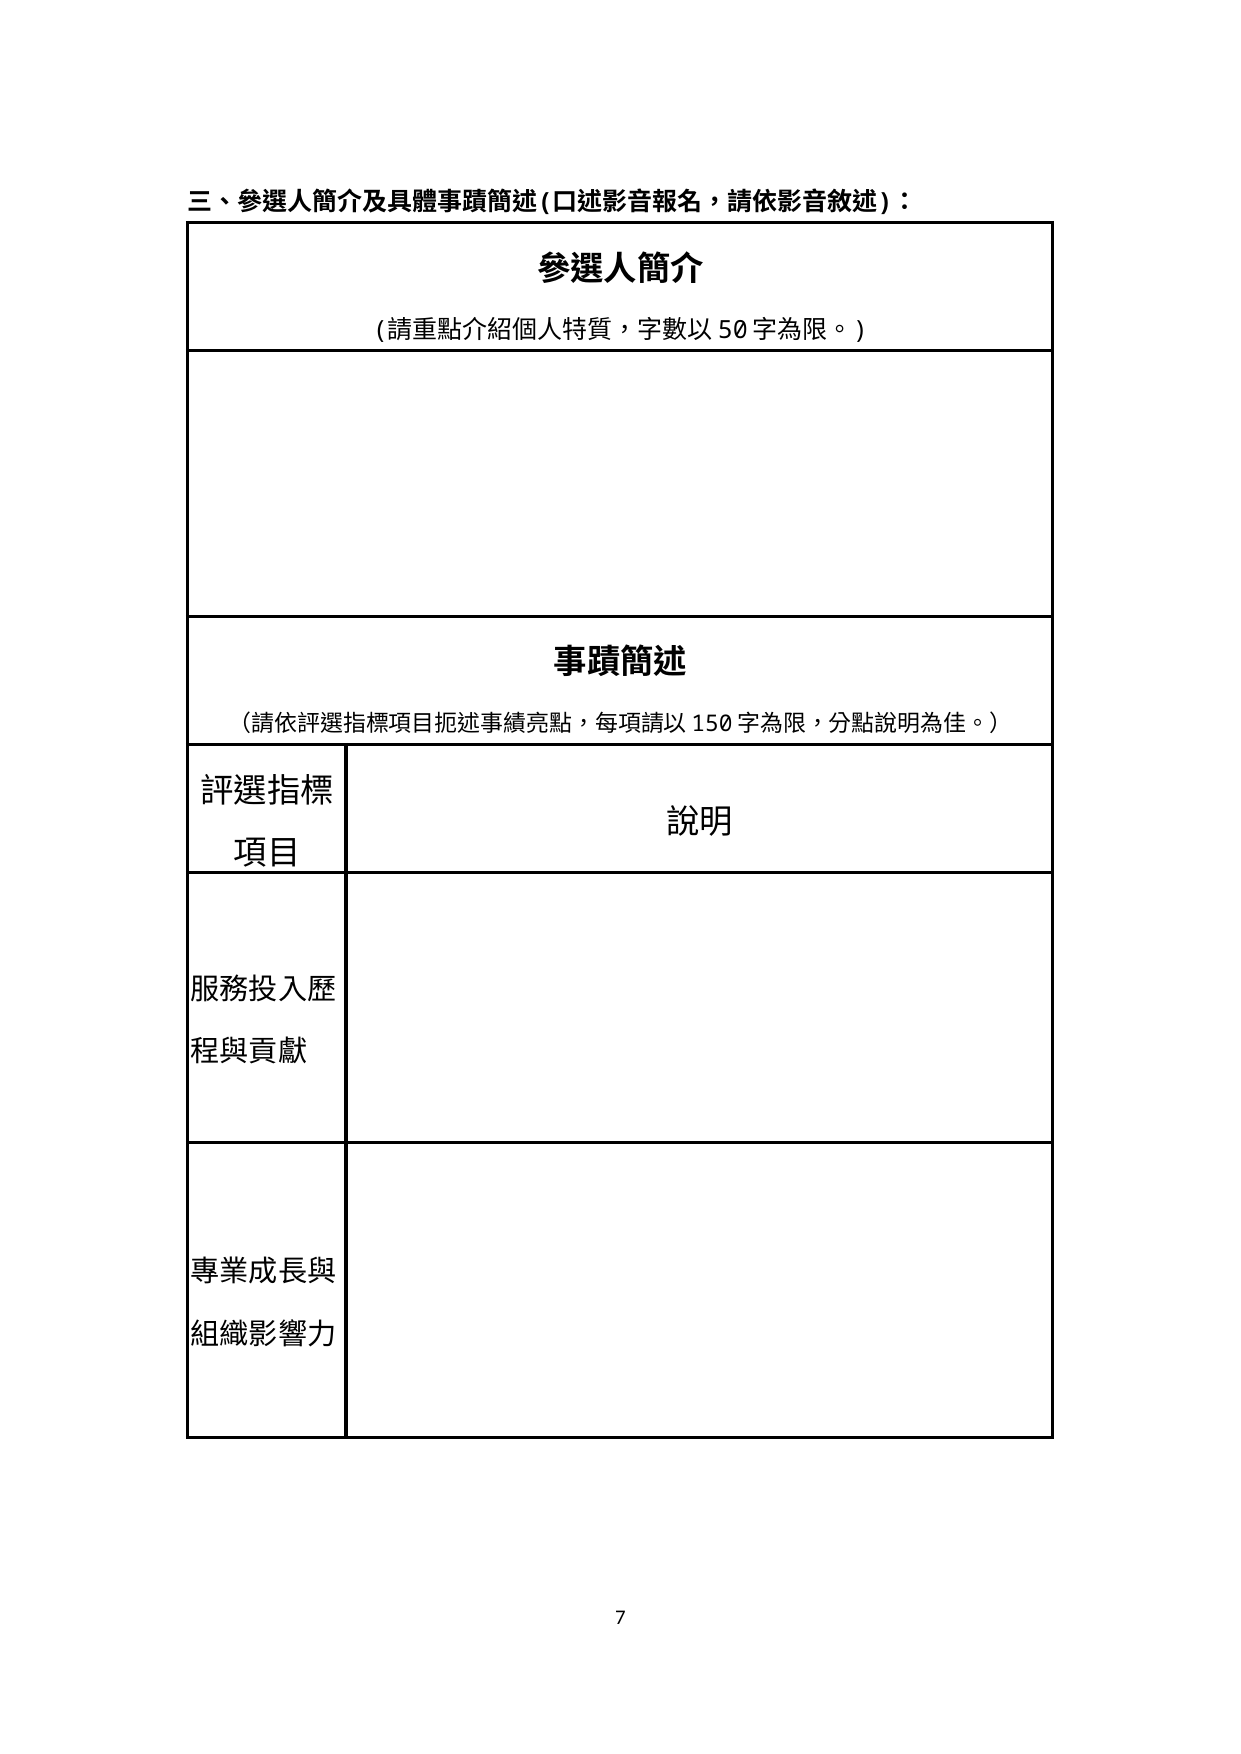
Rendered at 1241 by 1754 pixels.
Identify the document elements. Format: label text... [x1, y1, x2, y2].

table_cell 說明 [348, 746, 1051, 871]
table_cell [348, 874, 1051, 1141]
table_cell [189, 352, 1051, 615]
table_cell [348, 1144, 1051, 1436]
table_cell 專業成長與組織影響力 [189, 1144, 344, 1436]
text 三、參選人簡介及具體事蹟簡述(口述影音報名，請依影音敘述)： [187, 158, 1053, 221]
table_cell 事蹟簡述 （請依評選指標項目扼述事績亮點，每項請以150字為限，分點說明為佳。） [189, 618, 1051, 743]
table_cell 服務投入歷程與貢獻 [189, 874, 344, 1141]
table_header 參選人簡介 (請重點介紹個人特質，字數以50字為限。) [189, 224, 1051, 349]
table_cell 評選指標項目 [189, 746, 344, 871]
